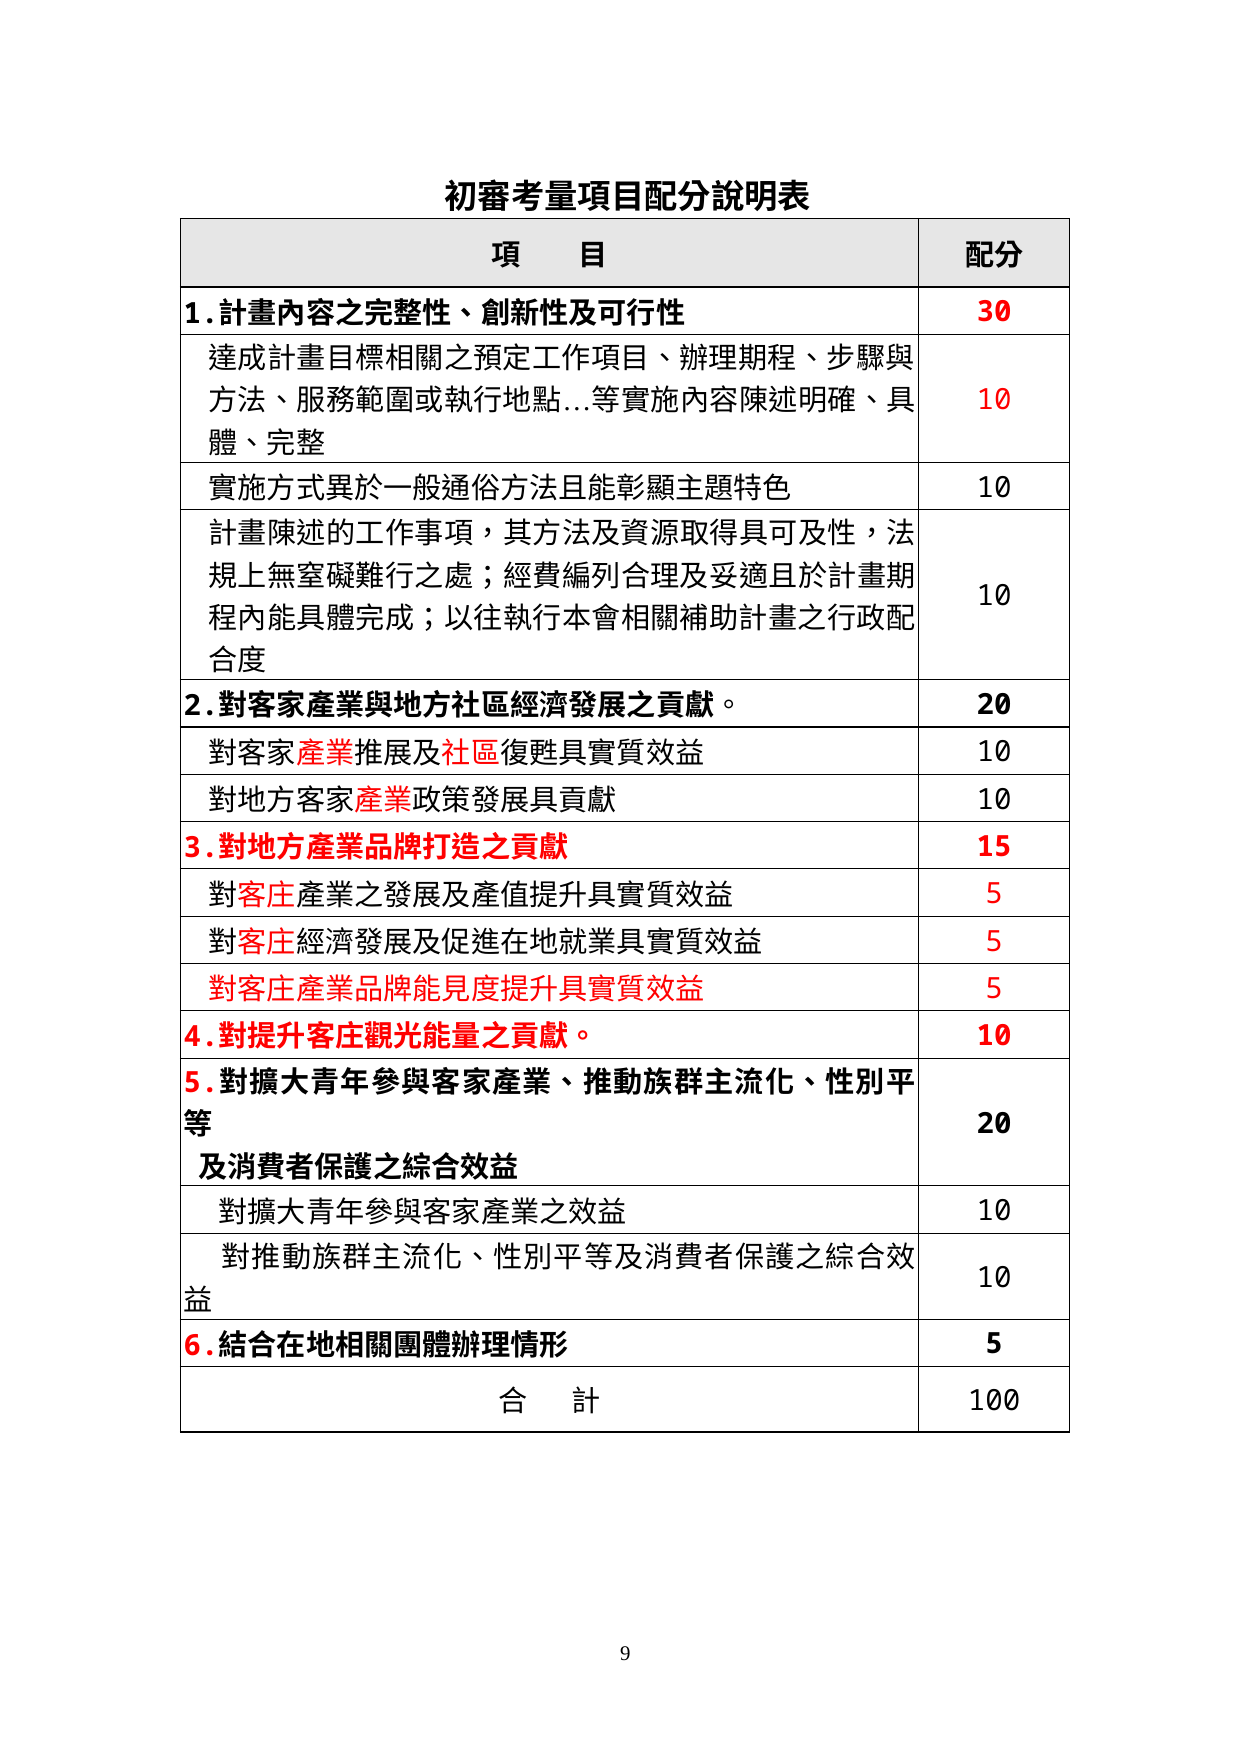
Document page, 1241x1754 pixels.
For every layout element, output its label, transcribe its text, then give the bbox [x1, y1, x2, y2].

text 初審考量項目配分說明表 [130, 169, 1125, 218]
table_cell 10 [919, 1186, 1069, 1233]
table_cell 4.對提升客庄觀光能量之貢獻。 [181, 1011, 918, 1057]
table_cell 實施方式異於一般通俗方法且能彰顯主題特色 [181, 463, 918, 509]
table_cell 5 [919, 1320, 1069, 1366]
table_cell 5 [919, 964, 1069, 1010]
table_cell 20 [919, 1059, 1069, 1185]
table_cell 5.對擴大青年參與客家產業、推動族群主流化、性別平等 及消費者保護之綜合效益 [181, 1059, 918, 1185]
table_cell 對地方客家產業政策發展具貢獻 [181, 775, 918, 821]
table_cell 10 [919, 463, 1069, 509]
table_cell 6.結合在地相關團體辦理情形 [181, 1320, 918, 1366]
table_cell 10 [919, 335, 1069, 462]
table_cell 對客庄產業之發展及產值提升具實質效益 [181, 869, 918, 916]
table_cell 1.計畫內容之完整性、創新性及可行性 [181, 288, 918, 334]
table_cell 5 [919, 869, 1069, 916]
table_cell 合 計 [181, 1367, 918, 1431]
table_cell 對擴大青年參與客家產業之效益 [181, 1186, 918, 1233]
table_header 配分 [919, 219, 1069, 286]
table_cell 對客庄產業品牌能見度提升具實質效益 [181, 964, 918, 1010]
table_cell 10 [919, 775, 1069, 821]
table_cell 計畫陳述的工作事項，其方法及資源取得具可及性，法規上無窒礙難行之處；經費編列合理及妥適且於計畫期程內能具體完成；以往執行本會相關補助計畫之行政配合度 [181, 510, 918, 679]
table_cell 2.對客家產業與地方社區經濟發展之貢獻。 [181, 680, 918, 726]
table_cell 5 [919, 917, 1069, 963]
table_cell 對客庄經濟發展及促進在地就業具實質效益 [181, 917, 918, 963]
table_cell 對客家產業推展及社區復甦具實質效益 [181, 728, 918, 774]
table_cell 15 [919, 822, 1069, 868]
table_cell 30 [919, 288, 1069, 334]
table_cell 10 [919, 728, 1069, 774]
table_header 項 目 [181, 219, 918, 286]
table_cell 10 [919, 1011, 1069, 1057]
table_cell 10 [919, 510, 1069, 679]
table_cell 100 [919, 1367, 1069, 1431]
table_cell 20 [919, 680, 1069, 726]
table_cell 對推動族群主流化、性別平等及消費者保護之綜合效益 [181, 1234, 918, 1318]
table_cell 3.對地方產業品牌打造之貢獻 [181, 822, 918, 868]
table_cell 達成計畫目標相關之預定工作項目、辦理期程、步驟與方法、服務範圍或執行地點…等實施內容陳述明確、具體、完整 [181, 335, 918, 462]
table_cell 10 [919, 1234, 1069, 1318]
